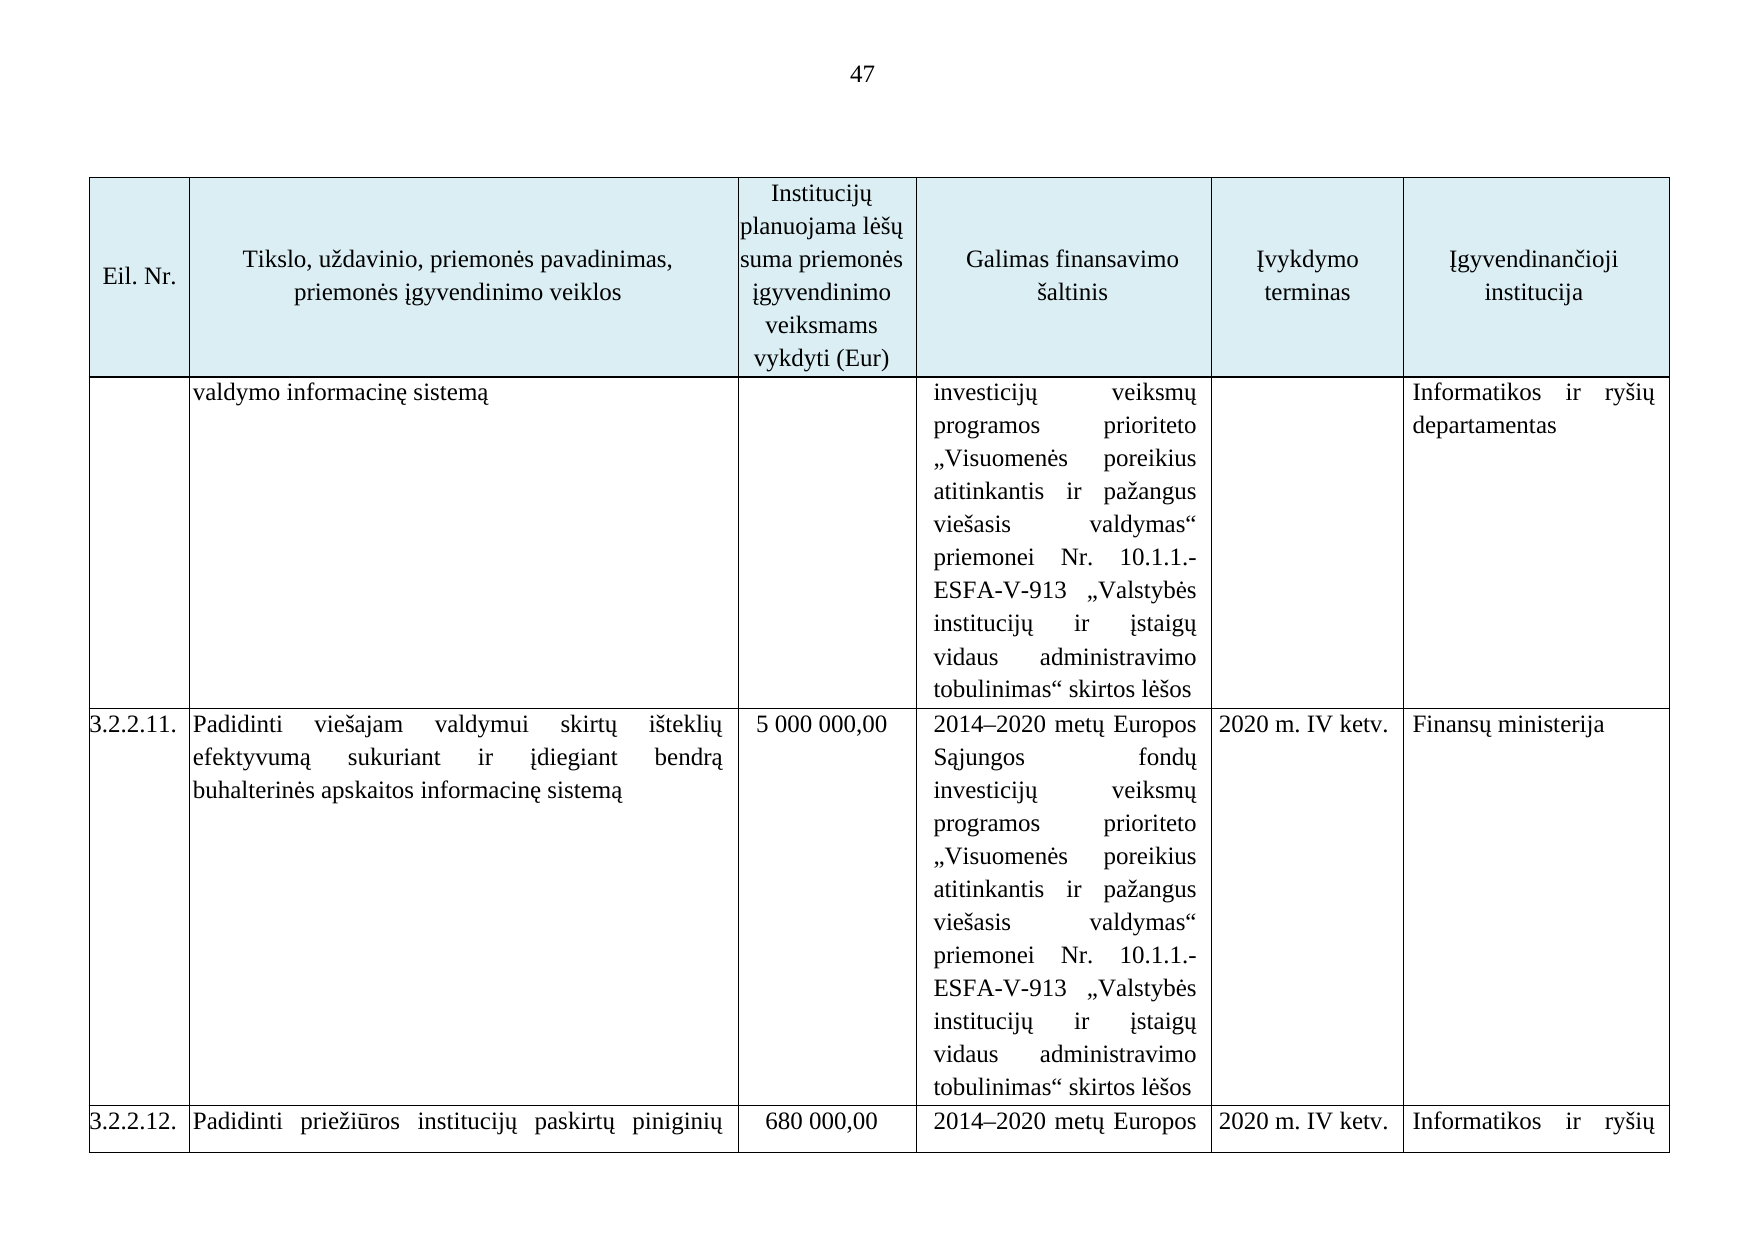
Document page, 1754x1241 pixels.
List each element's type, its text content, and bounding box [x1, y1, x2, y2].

table_cell Finansų ministerija [1404, 709, 1669, 1105]
table_cell [739, 378, 916, 708]
table_cell Informatikos ir ryšių departamentas [1404, 378, 1669, 708]
table_cell 3.2.2.12. [90, 1106, 189, 1152]
table_cell Informatikos ir ryšių [1404, 1106, 1669, 1152]
table_cell 5 000 000,00 [739, 709, 916, 1105]
table_header Įgyvendinančioji institucija [1404, 178, 1669, 376]
table_header Įvykdymo terminas [1212, 178, 1403, 376]
table_header Eil. Nr. [90, 178, 189, 376]
table_cell 2020 m. IV ketv. [1212, 709, 1403, 1105]
table_cell Padidinti viešajam valdymui skirtų išteklių efektyvumą sukuriant ir įdiegiant bendrą buhalterinės apskaitos informacinę sistemą [190, 709, 738, 1105]
table_cell investicijų veiksmų programos prioriteto „Visuomenės poreikius atitinkantis ir pažangus viešasis valdymas“ priemonei Nr. 10.1.1.-ESFA-V-913 „Valstybės institucijų ir įstaigų vidaus administravimo tobulinimas“ skirtos lėšos [917, 378, 1211, 708]
table_cell 2020 m. IV ketv. [1212, 1106, 1403, 1152]
table_header Tikslo, uždavinio, priemonės pavadinimas, priemonės įgyvendinimo veiklos [190, 178, 738, 376]
table_header Institucijų planuojama lėšų suma priemonės įgyvendinimo veiksmams vykdyti (Eur) [739, 178, 916, 376]
table_cell 680 000,00 [739, 1106, 916, 1152]
table_cell 2014–2020 metų Europos [917, 1106, 1211, 1152]
table_cell [1212, 378, 1403, 708]
table_cell 3.2.2.11. [90, 709, 189, 1105]
table_cell valdymo informacinę sistemą [190, 378, 738, 708]
table_cell 2014–2020 metų Europos Sąjungos fondų investicijų veiksmų programos prioriteto „Visuomenės poreikius atitinkantis ir pažangus viešasis valdymas“ priemonei Nr. 10.1.1.-ESFA-V-913 „Valstybės institucijų ir įstaigų vidaus administravimo tobulinimas“ skirtos lėšos [917, 709, 1211, 1105]
table_cell Padidinti priežiūros institucijų paskirtų piniginių [190, 1106, 738, 1152]
table_header Galimas finansavimo šaltinis [917, 178, 1211, 376]
table_cell [90, 378, 189, 708]
